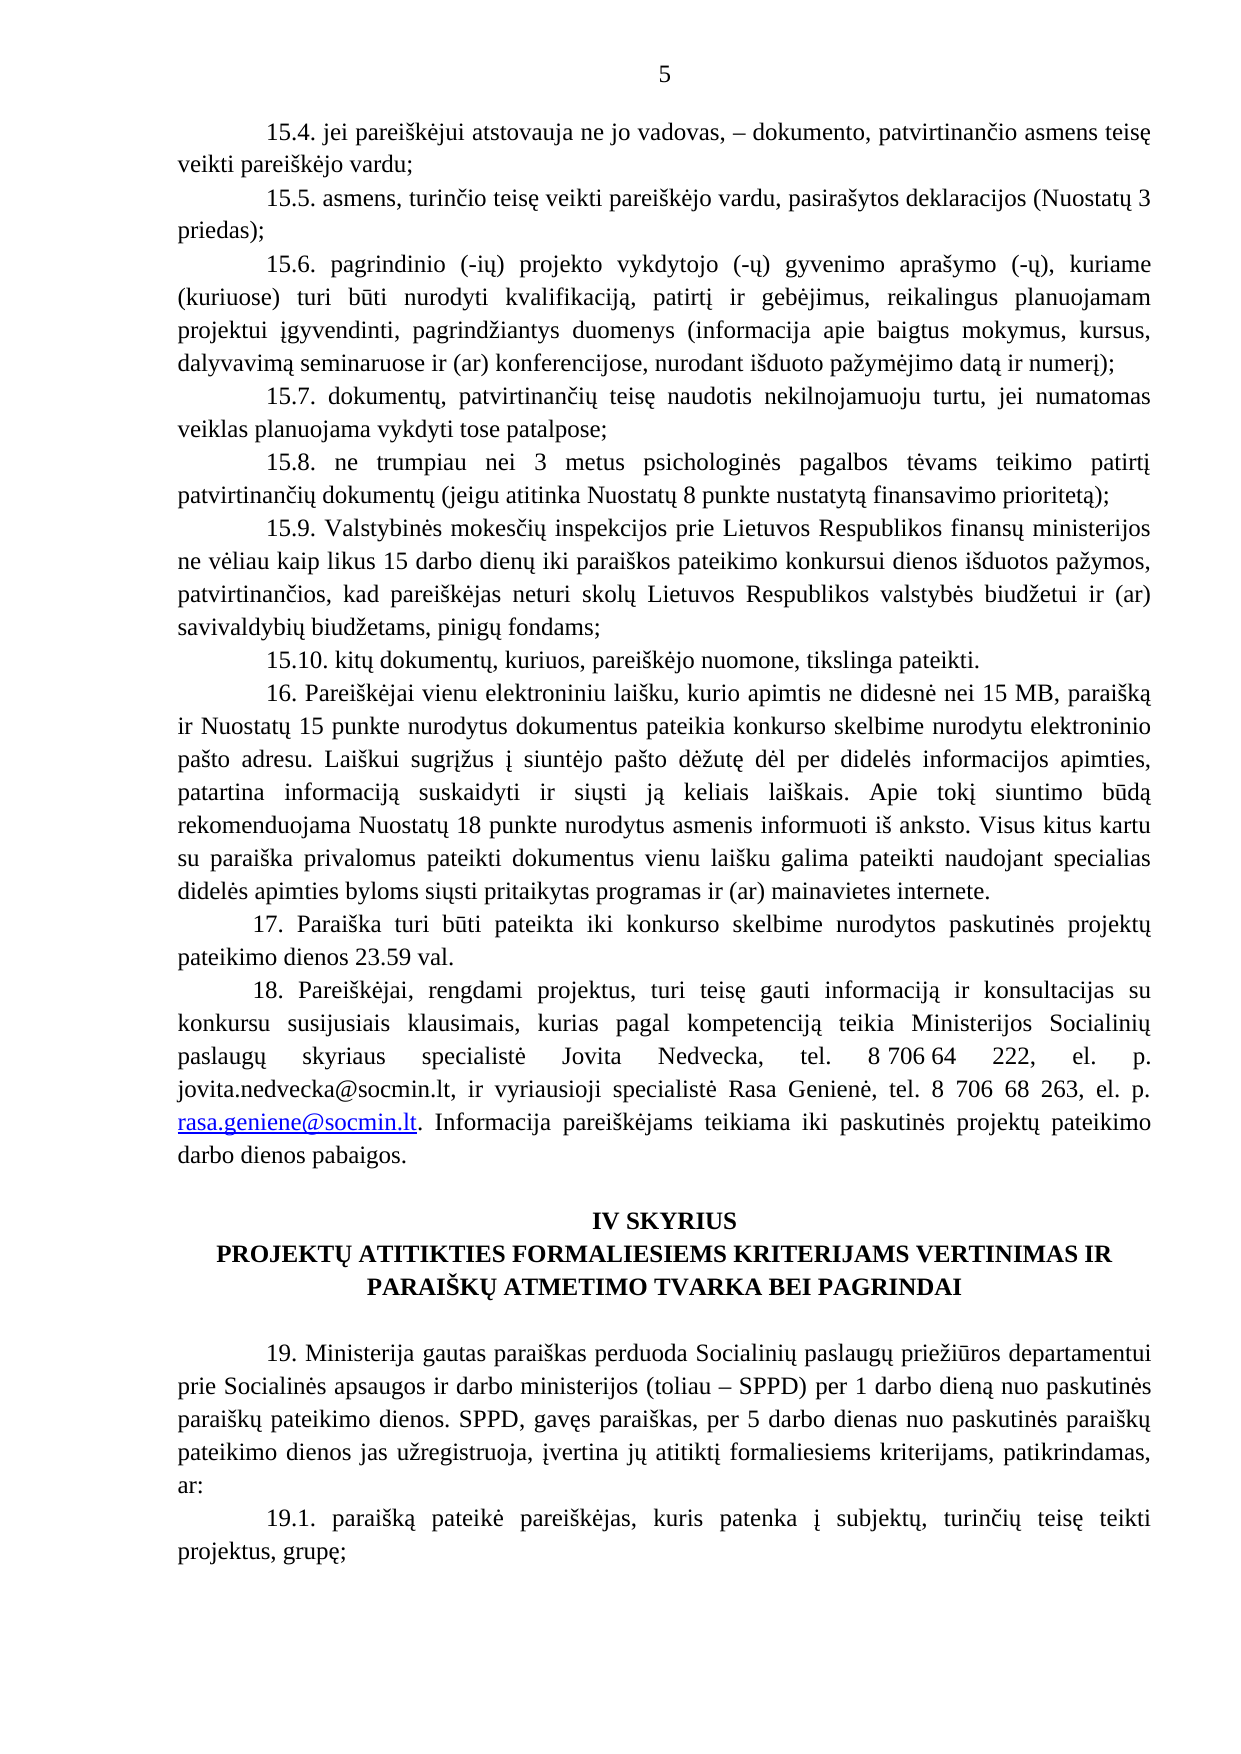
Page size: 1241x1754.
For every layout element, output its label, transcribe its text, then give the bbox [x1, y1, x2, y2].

text IV SKYRIUS [177, 1206, 1152, 1235]
text 15.5. asmens, turinčio teisę veikti pareiškėjo vardu, pasirašytos deklaracijos (Nuostatų 3 priedas); [177, 183, 1152, 244]
text 17. Paraiška turi būti pateikta iki konkurso skelbime nurodytos paskutinės projektų pateikimo dienos 23.59 val. [177, 909, 1152, 971]
text 15.9. Valstybinės mokesčių inspekcijos prie Lietuvos Respublikos finansų ministerijos ne vėliau kaip likus 15 darbo dienų iki paraiškos pateikimo konkursui dienos išduotos pažymos, patvirtinančios, kad pareiškėjas neturi skolų Lietuvos Respublikos valstybės biudžetui ir (ar) savivaldybių biudžetams, pinigų fondams; [177, 513, 1152, 641]
text 15.4. jei pareiškėjui atstovauja ne jo vadovas, – dokumento, patvirtinančio asmens teisę veikti pareiškėjo vardu; [177, 117, 1152, 178]
text PROJEKTŲ ATITIKTIES FORMALIESIEMS KRITERIJAMS VERTINIMAS IR PARAIŠKŲ ATMETIMO TVARKA BEI PAGRINDAI [177, 1239, 1152, 1301]
text 15.6. pagrindinio (-ių) projekto vykdytojo (-ų) gyvenimo aprašymo (-ų), kuriame (kuriuose) turi būti nurodyti kvalifikaciją, patirtį ir gebėjimus, reikalingus planuojamam projektui įgyvendinti, pagrindžiantys duomenys (informacija apie baigtus mokymus, kursus, dalyvavimą seminaruose ir (ar) konferencijose, nurodant išduoto pažymėjimo datą ir numerį); [177, 249, 1152, 376]
text 15.8. ne trumpiau nei 3 metus psichologinės pagalbos tėvams teikimo patirtį patvirtinančių dokumentų (jeigu atitinka Nuostatų 8 punkte nustatytą finansavimo prioritetą); [177, 447, 1152, 508]
text 15.10. kitų dokumentų, kuriuos, pareiškėjo nuomone, tikslinga pateikti. [177, 645, 1152, 674]
text 15.7. dokumentų, patvirtinančių teisę naudotis nekilnojamuoju turtu, jei numatomas veiklas planuojama vykdyti tose patalpose; [177, 381, 1152, 442]
text 18. Pareiškėjai, rengdami projektus, turi teisę gauti informaciją ir konsultacijas su konkursu susijusiais klausimais, kurias pagal kompetenciją teikia Ministerijos Socialinių paslaugų skyriaus specialistė Jovita Nedvecka, tel. 8 706 64 222, el. p. jovita.nedvecka@socmin.lt, ir vyriausioji specialistė Rasa Genienė, tel. 8 706 68 263, el. p. rasa.geniene@socmin.lt. Informacija pareiškėjams teikiama iki paskutinės projektų pateikimo darbo dienos pabaigos. [177, 975, 1152, 1169]
text 19.1. paraišką pateikė pareiškėjas, kuris patenka į subjektų, turinčių teisę teikti projektus, grupę; [177, 1503, 1152, 1565]
text 19. Ministerija gautas paraiškas perduoda Socialinių paslaugų priežiūros departamentui prie Socialinės apsaugos ir darbo ministerijos (toliau – SPPD) per 1 darbo dieną nuo paskutinės paraiškų pateikimo dienos. SPPD, gavęs paraiškas, per 5 darbo dienas nuo paskutinės paraiškų pateikimo dienos jas užregistruoja, įvertina jų atitiktį formaliesiems kriterijams, patikrindamas, ar: [177, 1338, 1152, 1499]
text 16. Pareiškėjai vienu elektroniniu laišku, kurio apimtis ne didesnė nei 15 MB, paraišką ir Nuostatų 15 punkte nurodytus dokumentus pateikia konkurso skelbime nurodytu elektroninio pašto adresu. Laiškui sugrįžus į siuntėjo pašto dėžutę dėl per didelės informacijos apimties, patartina informaciją suskaidyti ir siųsti ją keliais laiškais. Apie tokį siuntimo būdą rekomenduojama Nuostatų 18 punkte nurodytus asmenis informuoti iš anksto. Visus kitus kartu su paraiška privalomus pateikti dokumentus vienu laišku galima pateikti naudojant specialias didelės apimties byloms siųsti pritaikytas programas ir (ar) mainavietes internete. [177, 678, 1152, 905]
